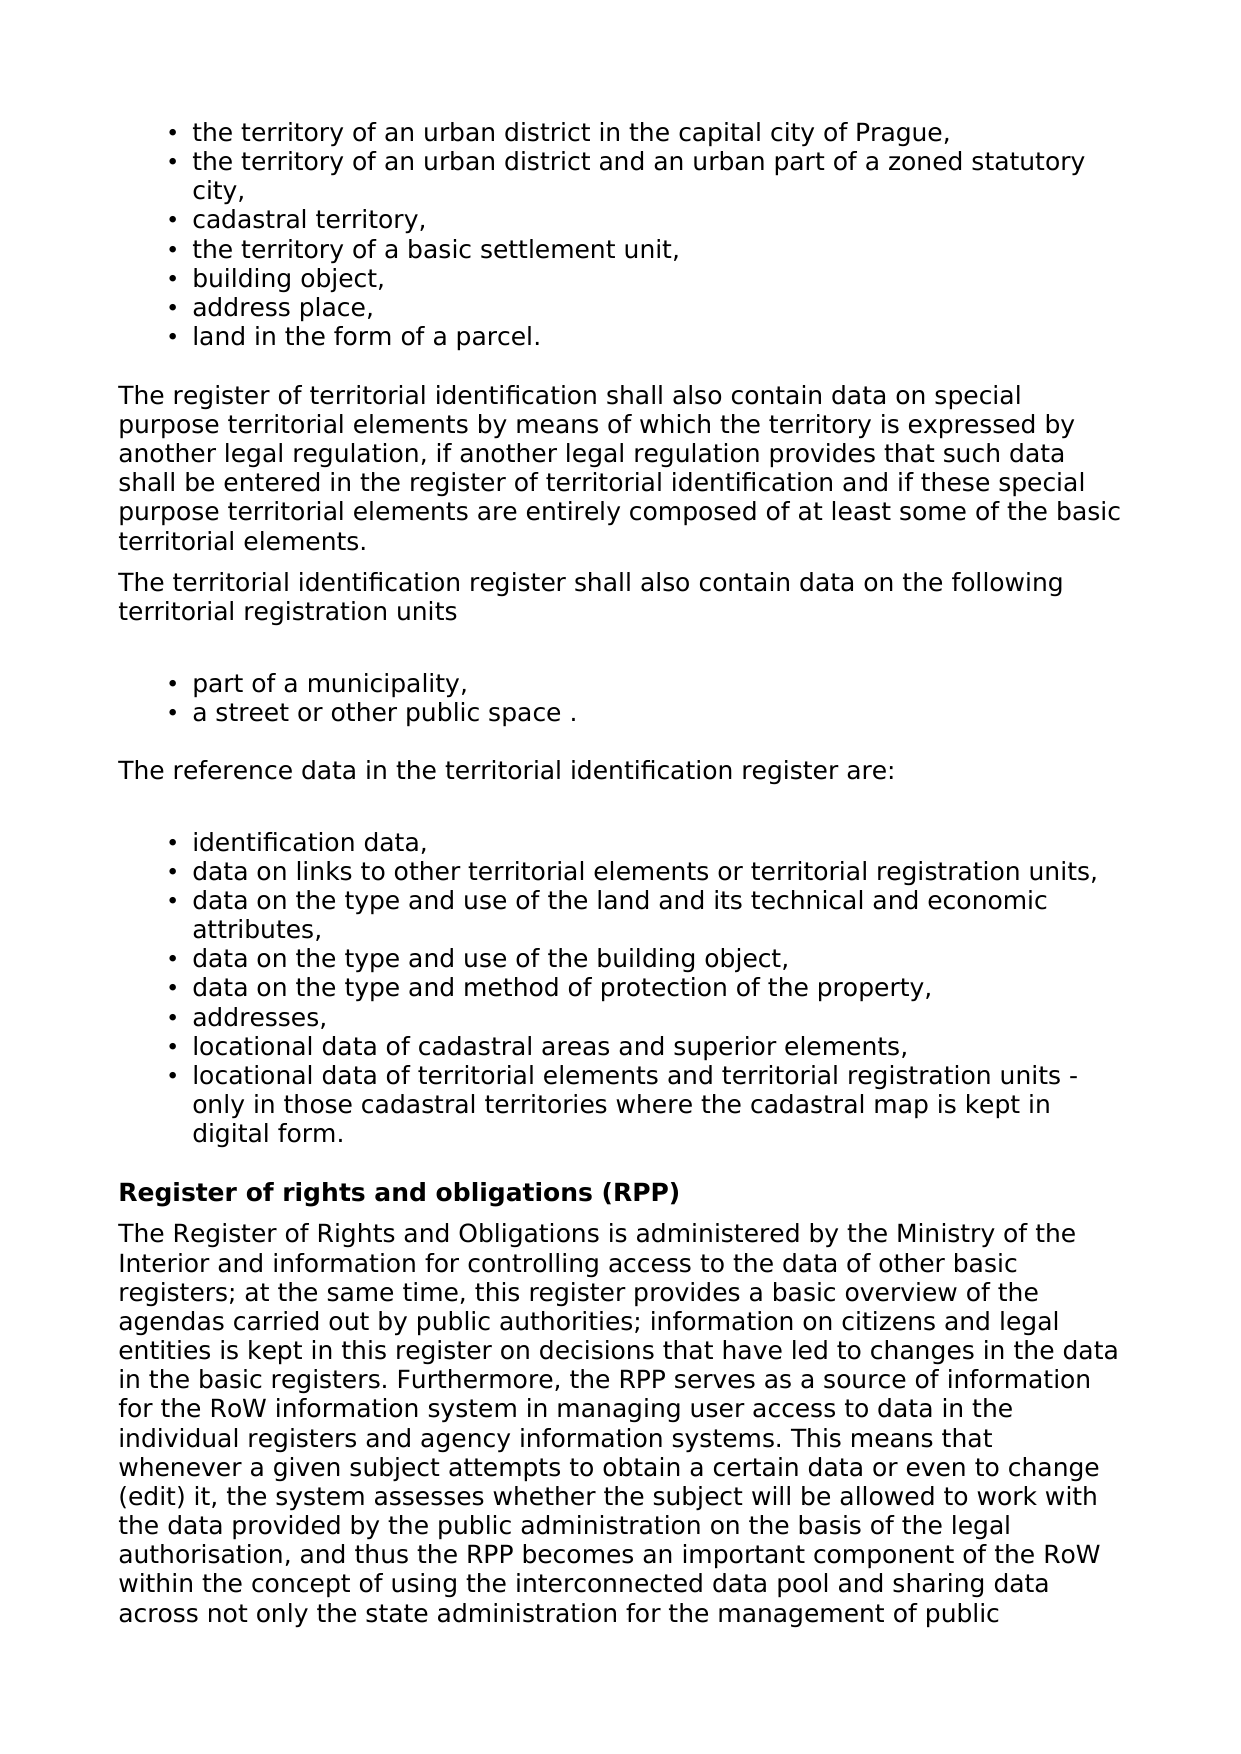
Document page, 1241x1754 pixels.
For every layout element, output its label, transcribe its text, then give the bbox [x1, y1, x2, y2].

list the territory of an urban district in the capital city of Prague, [177, 118, 1122, 147]
list the territory of a basic settlement unit, [177, 235, 1122, 264]
list data on the type and use of the land and its technical and economic attributes, [177, 886, 1122, 944]
text The reference data in the territorial identification register are: [118, 757, 1122, 786]
list locational data of territorial elements and territorial registration units - only in those cadastral territories where the cadastral map is kept in digital form. [177, 1061, 1122, 1148]
list a street or other public space . [177, 698, 1122, 727]
list building object, [177, 264, 1122, 293]
list cadastral territory, [177, 206, 1122, 235]
list data on the type and method of protection of the property, [177, 973, 1122, 1003]
text The register of territorial identification shall also contain data on special purpose territorial elements by means of which the territory is expressed by another legal regulation, if another legal regulation provides that such data shall be entered in the register of territorial identification and if these special purpose territorial elements are entirely composed of at least some of the basic territorial elements. [118, 381, 1122, 556]
list part of a municipality, [177, 669, 1122, 698]
text Register of rights and obligations (RPP) [118, 1178, 1122, 1207]
list locational data of cadastral areas and superior elements, [177, 1032, 1122, 1061]
list the territory of an urban district and an urban part of a zoned statutory city, [177, 147, 1122, 206]
list address place, [177, 293, 1122, 322]
list identification data, [177, 828, 1122, 857]
list addresses, [177, 1003, 1122, 1032]
list data on links to other territorial elements or territorial registration units, [177, 857, 1122, 886]
text The territorial identification register shall also contain data on the following territorial registration units [118, 568, 1122, 627]
list land in the form of a parcel. [177, 322, 1122, 351]
list data on the type and use of the building object, [177, 944, 1122, 973]
text The Register of Rights and Obligations is administered by the Ministry of the Interior and information for controlling access to the data of other basic registers; at the same time, this register provides a basic overview of the agendas carried out by public authorities; information on citizens and legal entities is kept in this register on decisions that have led to changes in the data in the basic registers. Furthermore, the RPP serves as a source of information for the RoW information system in managing user access to data in the individual registers and agency information systems. This means that whenever a given subject attempts to obtain a certain data or even to change (edit) it, the system assesses whether the subject will be allowed to work with the data provided by the public administration on the basis of the legal authorisation, and thus the RPP becomes an important component of the RoW within the concept of using the interconnected data pool and sharing data across not only the state administration for the management of public [118, 1220, 1122, 1628]
